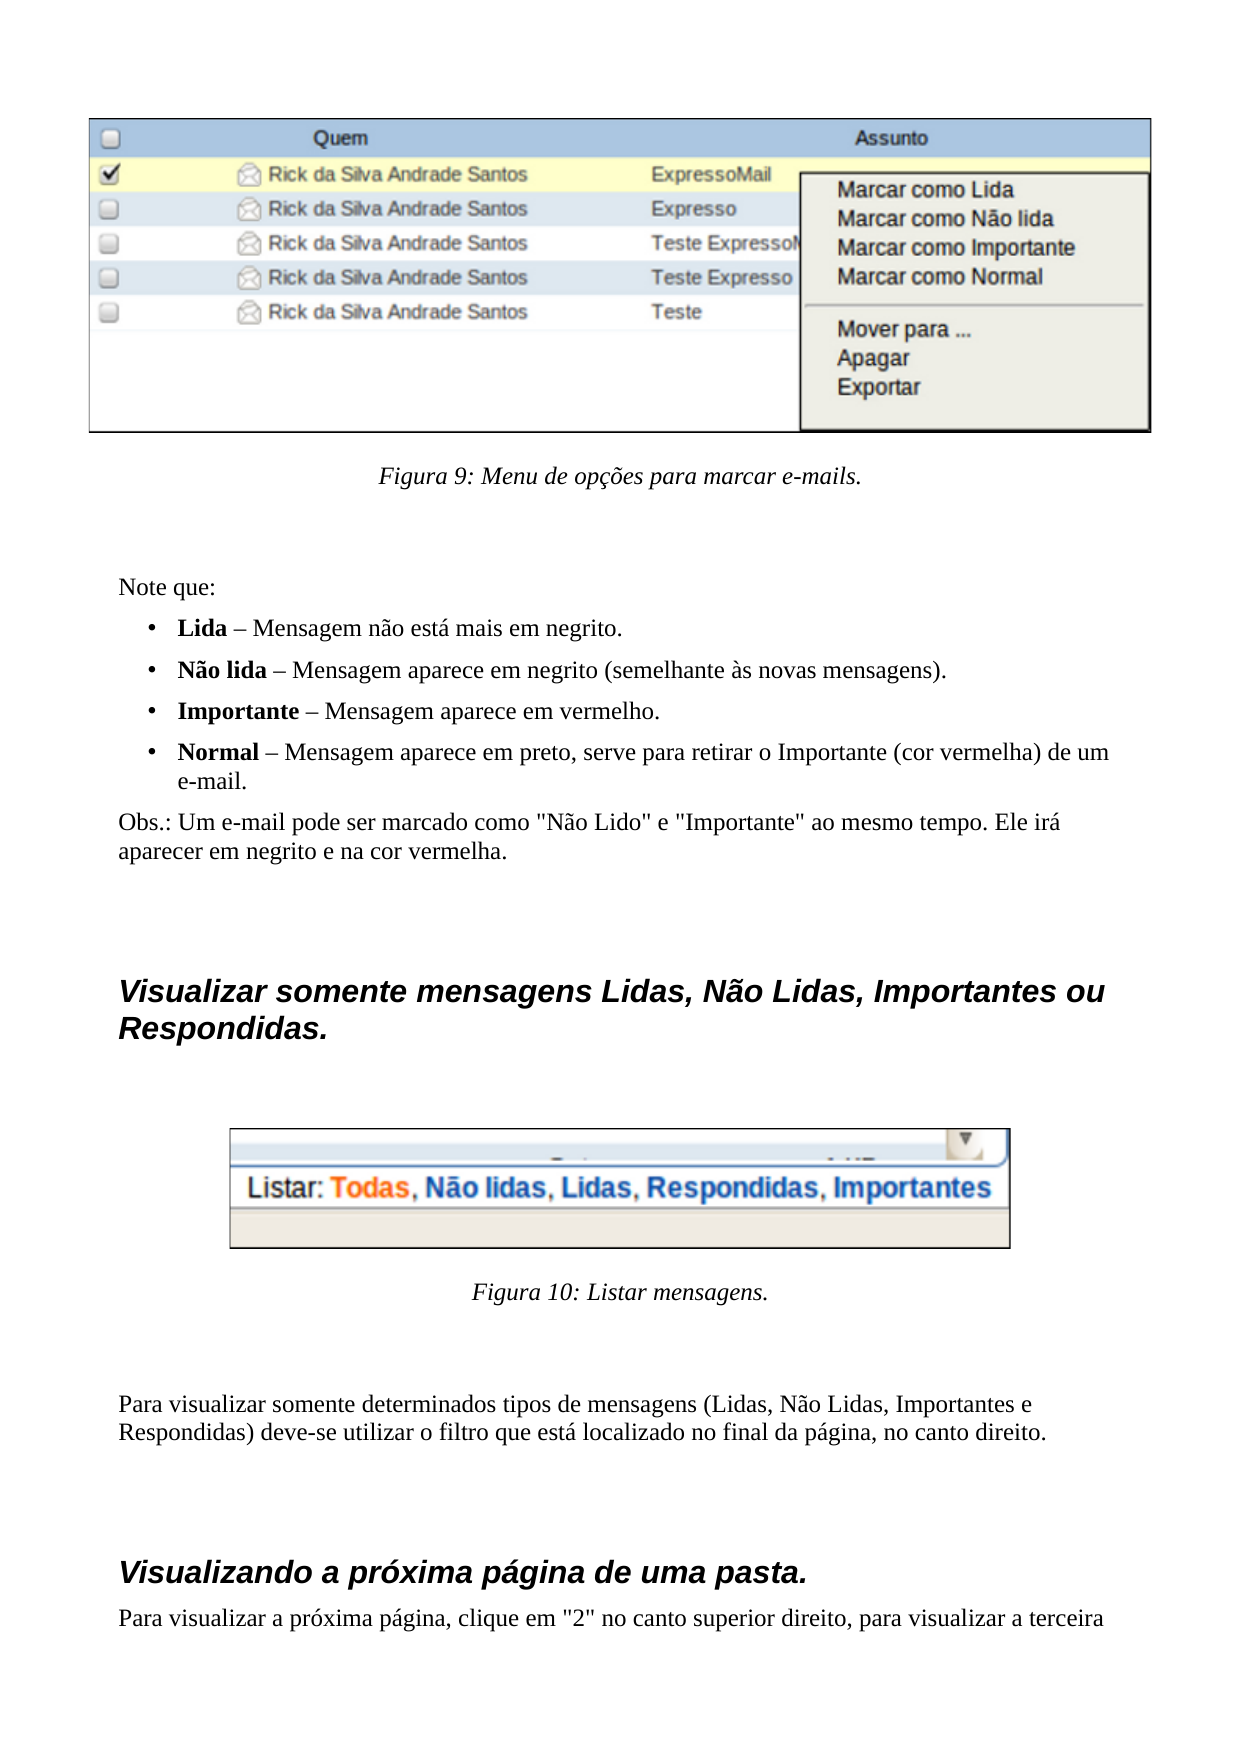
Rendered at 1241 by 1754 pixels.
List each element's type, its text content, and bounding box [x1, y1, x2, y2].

list Importante – Mensagem aparece em vermelho. [148, 696, 1122, 725]
subtitle Visualizar somente mensagens Lidas, Não Lidas, Importantes ou Respondidas. [118, 972, 1122, 1046]
text Figura 10: Listar mensagens. [118, 1128, 1122, 1306]
text Para visualizar a próxima página, clique em "2" no canto superior direito, para visualizar a terceira [118, 1603, 1122, 1632]
text Note que: [118, 572, 1122, 601]
picture [229, 1128, 1011, 1249]
picture [88, 118, 1152, 433]
list Não lida – Mensagem aparece em negrito (semelhante às novas mensagens). [148, 655, 1122, 683]
list Lida – Mensagem não está mais em negrito. [148, 613, 1122, 642]
text Obs.: Um e-mail pode ser marcado como "Não Lido" e "Importante" ao mesmo tempo. Ele irá aparecer em negrito e na cor vermelha. [118, 807, 1122, 865]
list Normal – Mensagem aparece em preto, serve para retirar o Importante (cor vermelha) de um e-mail. [148, 737, 1122, 795]
subtitle Visualizando a próxima página de uma pasta. [118, 1554, 1122, 1591]
text Figura 9: Menu de opções para marcar e-mails. [118, 433, 1122, 490]
text Para visualizar somente determinados tipos de mensagens (Lidas, Não Lidas, Importantes e Respondidas) deve-se utilizar o filtro que está localizado no final da página, no canto direito. [118, 1389, 1122, 1446]
